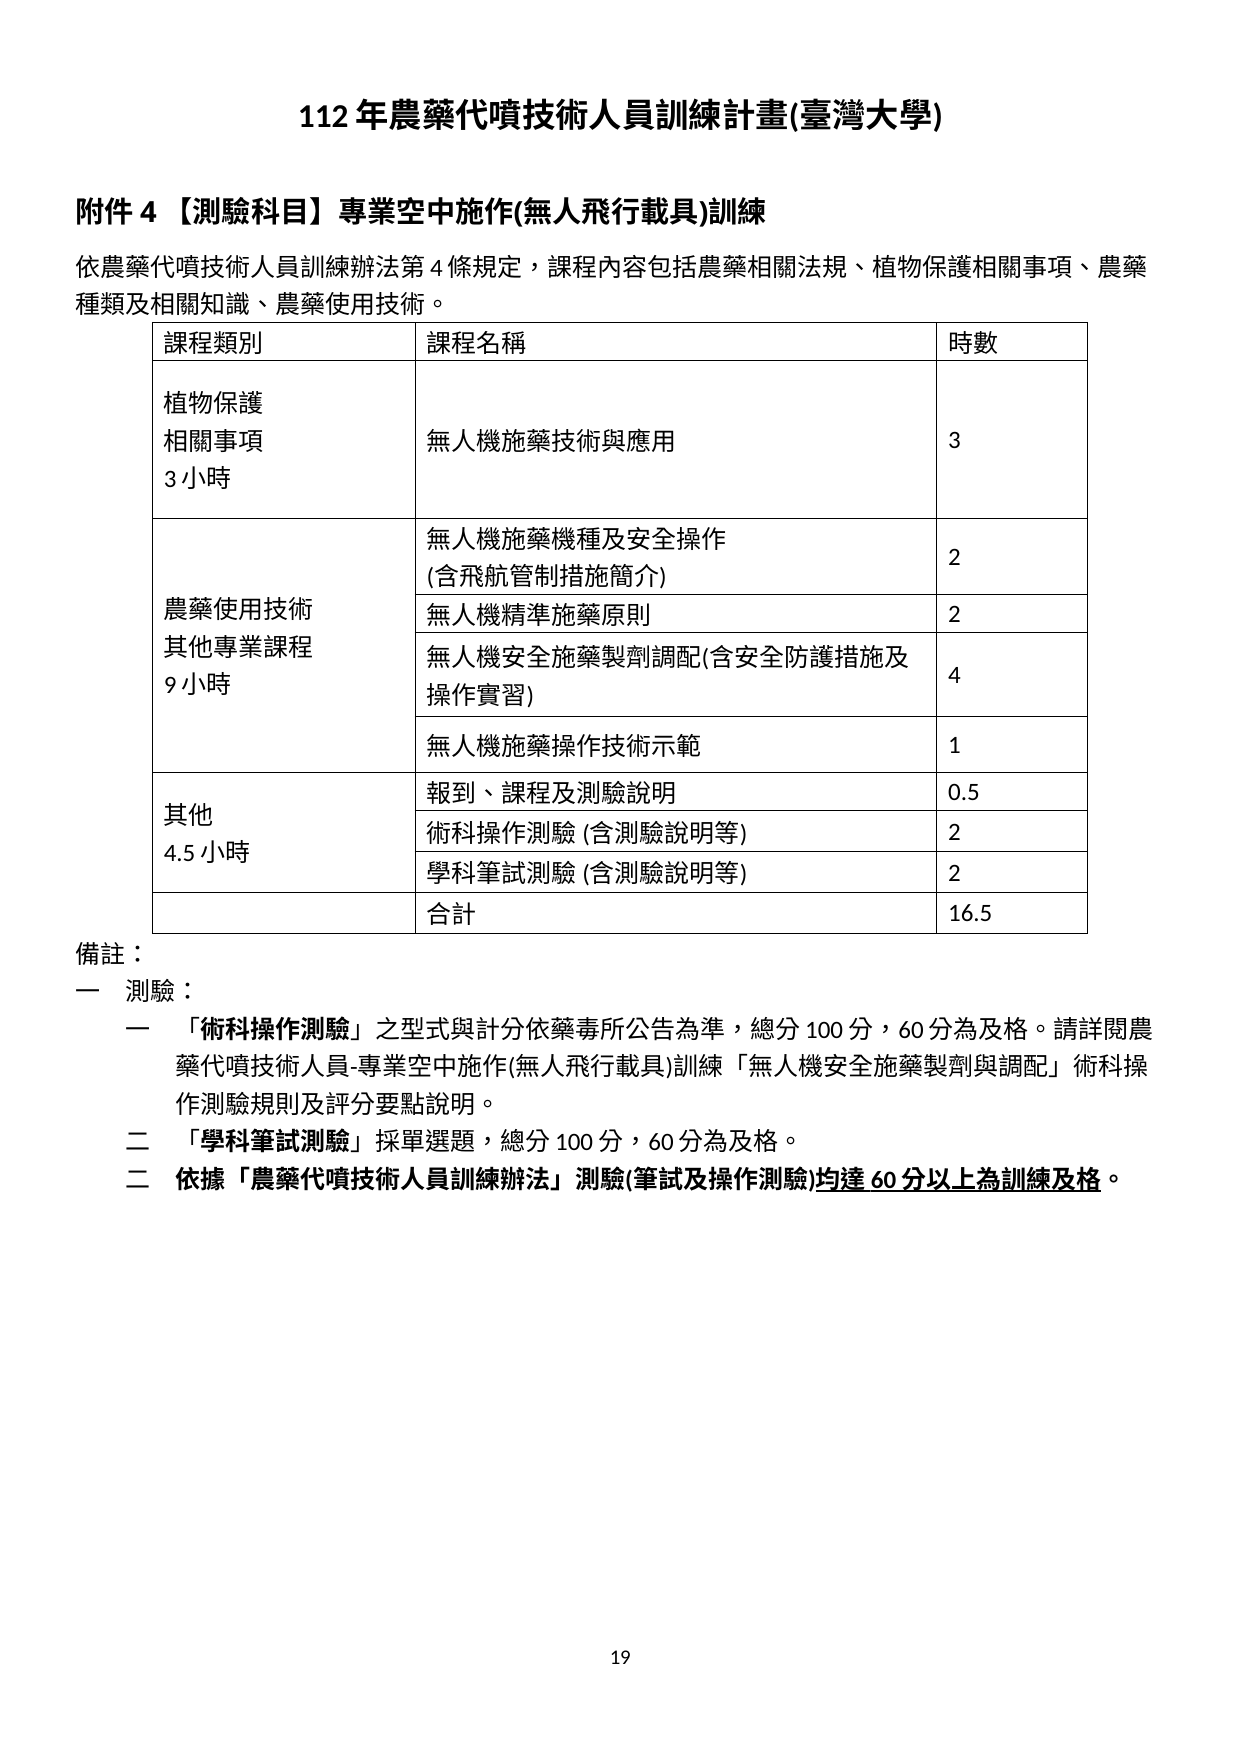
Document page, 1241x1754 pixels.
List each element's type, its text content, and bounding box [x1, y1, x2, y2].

table_cell [153, 893, 415, 933]
list 「學科筆試測驗」採單選題，總分100分，60分為及格。 [125, 1121, 1165, 1159]
table_cell 無人機施藥操作技術示範 [416, 717, 936, 772]
text 依農藥代噴技術人員訓練辦法第4條規定，課程內容包括農藥相關法規、植物保護相關事項、農藥種類及相關知識、農藥使用技術。 [75, 247, 1165, 322]
table_cell 16.5 [937, 893, 1087, 933]
table_cell 2 [937, 811, 1087, 851]
table_cell 無人機施藥技術與應用 [416, 361, 936, 518]
table_cell 植物保護 相關事項 3小時 [153, 361, 415, 518]
table_cell 無人機施藥機種及安全操作 (含飛航管制措施簡介) [416, 519, 936, 594]
table_cell 術科操作測驗 (含測驗說明等) [416, 811, 936, 851]
text 備註： [75, 934, 1165, 971]
text 附件 4 【測驗科目】專業空中施作(無人飛行載具)訓練 [75, 172, 1165, 247]
list 依據「農藥代噴技術人員訓練辦法」測驗(筆試及操作測驗)均達60分以上為訓練及格。 [125, 1159, 1165, 1196]
table_cell 無人機精準施藥原則 [416, 595, 936, 632]
table_cell 無人機安全施藥製劑調配(含安全防護措施及操作實習) [416, 633, 936, 716]
table_cell 報到、課程及測驗說明 [416, 773, 936, 810]
table_cell 合計 [416, 893, 936, 933]
table_cell 4 [937, 633, 1087, 716]
table_cell 2 [937, 519, 1087, 594]
table_cell 3 [937, 361, 1087, 518]
table_cell 0.5 [937, 773, 1087, 810]
table_cell 學科筆試測驗 (含測驗說明等) [416, 852, 936, 892]
list 測驗： [75, 971, 1165, 1009]
table_cell 農藥使用技術 其他專業課程 9小時 [153, 519, 415, 772]
table_header 課程類別 [153, 323, 415, 360]
table_header 課程名稱 [416, 323, 936, 360]
table_header 時數 [937, 323, 1087, 360]
table_cell 2 [937, 595, 1087, 632]
table_cell 其他 4.5小時 [153, 773, 415, 892]
list 「術科操作測驗」之型式與計分依藥毒所公告為準，總分100分，60分為及格。請詳閱農藥代噴技術人員-專業空中施作(無人飛行載具)訓練「無人機安全施藥製劑與調配」術科操作測驗規則及評分要點說明。 [125, 1009, 1165, 1121]
table_cell 1 [937, 717, 1087, 772]
table_cell 2 [937, 852, 1087, 892]
